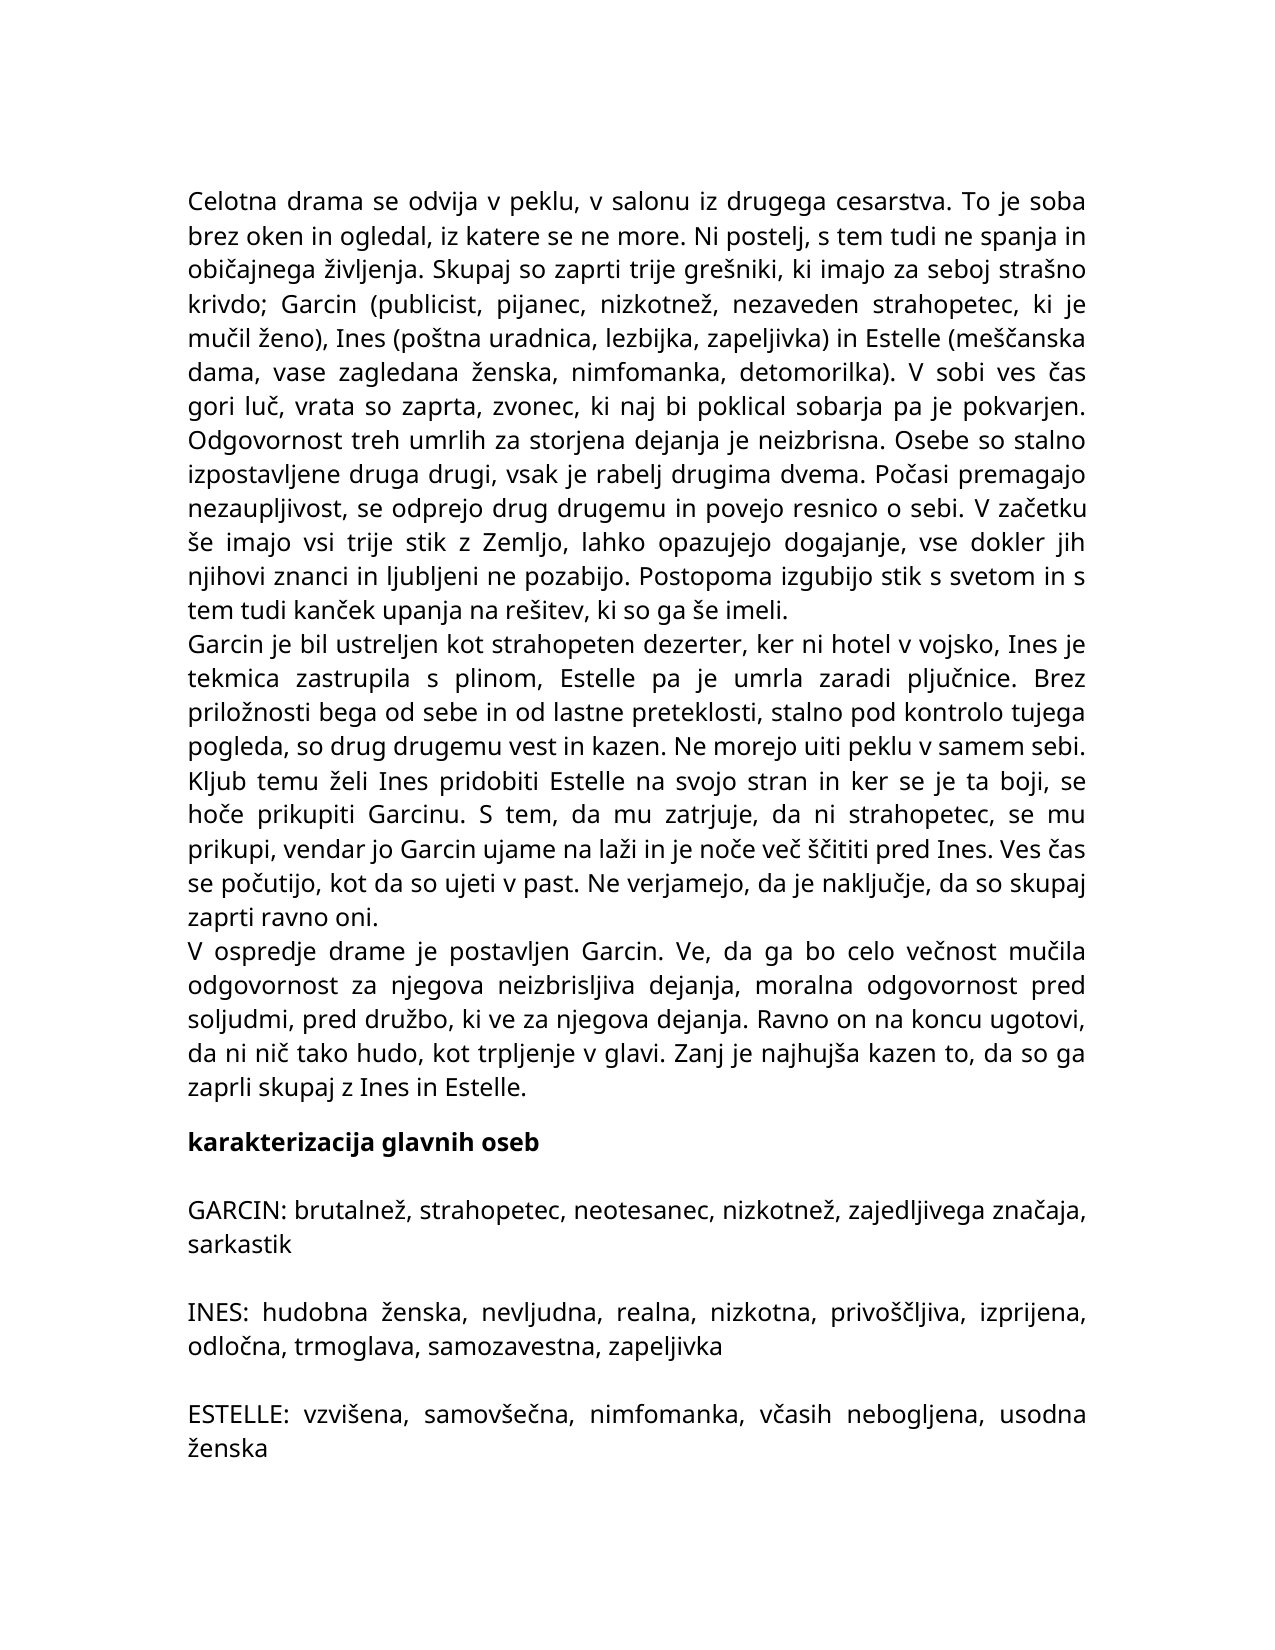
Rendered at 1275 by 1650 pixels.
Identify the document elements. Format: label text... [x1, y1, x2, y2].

text karakterizacija glavnih oseb [187, 1124, 1087, 1158]
text INES: hudobna ženska, nevljudna, realna, nizkotna, privoščljiva, izprijena, odločna, trmoglava, samozavestna, zapeljivka [187, 1294, 1087, 1363]
text Celotna drama se odvija v peklu, v salonu iz drugega cesarstva. To je soba brez oken in ogledal, iz katere se ne more. Ni postelj, s tem tudi ne spanja in običajnega življenja. Skupaj so zaprti trije grešniki, ki imajo za seboj strašno krivdo; Garcin (publicist, pijanec, nizkotnež, nezaveden strahopetec, ki je mučil ženo), Ines (poštna uradnica, lezbijka, zapeljivka) in Estelle (meščanska dama, vase zagledana ženska, nimfomanka, detomorilka). V sobi ves čas gori luč, vrata so zaprta, zvonec, ki naj bi poklical sobarja pa je pokvarjen. Odgovornost treh umrlih za storjena dejanja je neizbrisna. Osebe so stalno izpostavljene druga drugi, vsak je rabelj drugima dvema. Počasi premagajo nezaupljivost, se odprejo drug drugemu in povejo resnico o sebi. V začetku še imajo vsi trije stik z Zemljo, lahko opazujejo dogajanje, vse dokler jih njihovi znanci in ljubljeni ne pozabijo. Postopoma izgubijo stik s svetom in s tem tudi kanček upanja na rešitev, ki so ga še imeli. [187, 184, 1087, 627]
text GARCIN: brutalnež, strahopetec, neotesanec, nizkotnež, zajedljivega značaja, sarkastik [187, 1192, 1087, 1260]
text ESTELLE: vzvišena, samovšečna, nimfomanka, včasih nebogljena, usodna ženska [187, 1397, 1087, 1465]
text V ospredje drame je postavljen Garcin. Ve, da ga bo celo večnost mučila odgovornost za njegova neizbrisljiva dejanja, moralna odgovornost pred soljudmi, pred družbo, ki ve za njegova dejanja. Ravno on na koncu ugotovi, da ni nič tako hudo, kot trpljenje v glavi. Zanj je najhujša kazen to, da so ga zaprli skupaj z Ines in Estelle. [187, 933, 1087, 1104]
text Garcin je bil ustreljen kot strahopeten dezerter, ker ni hotel v vojsko, Ines je tekmica zastrupila s plinom, Estelle pa je umrla zaradi pljučnice. Brez priložnosti bega od sebe in od lastne preteklosti, stalno pod kontrolo tujega pogleda, so drug drugemu vest in kazen. Ne morejo uiti peklu v samem sebi. Kljub temu želi Ines pridobiti Estelle na svojo stran in ker se je ta boji, se hoče prikupiti Garcinu. S tem, da mu zatrjuje, da ni strahopetec, se mu prikupi, vendar jo Garcin ujame na laži in je noče več ščititi pred Ines. Ves čas se počutijo, kot da so ujeti v past. Ne verjamejo, da je naključje, da so skupaj zaprti ravno oni. [187, 627, 1087, 933]
